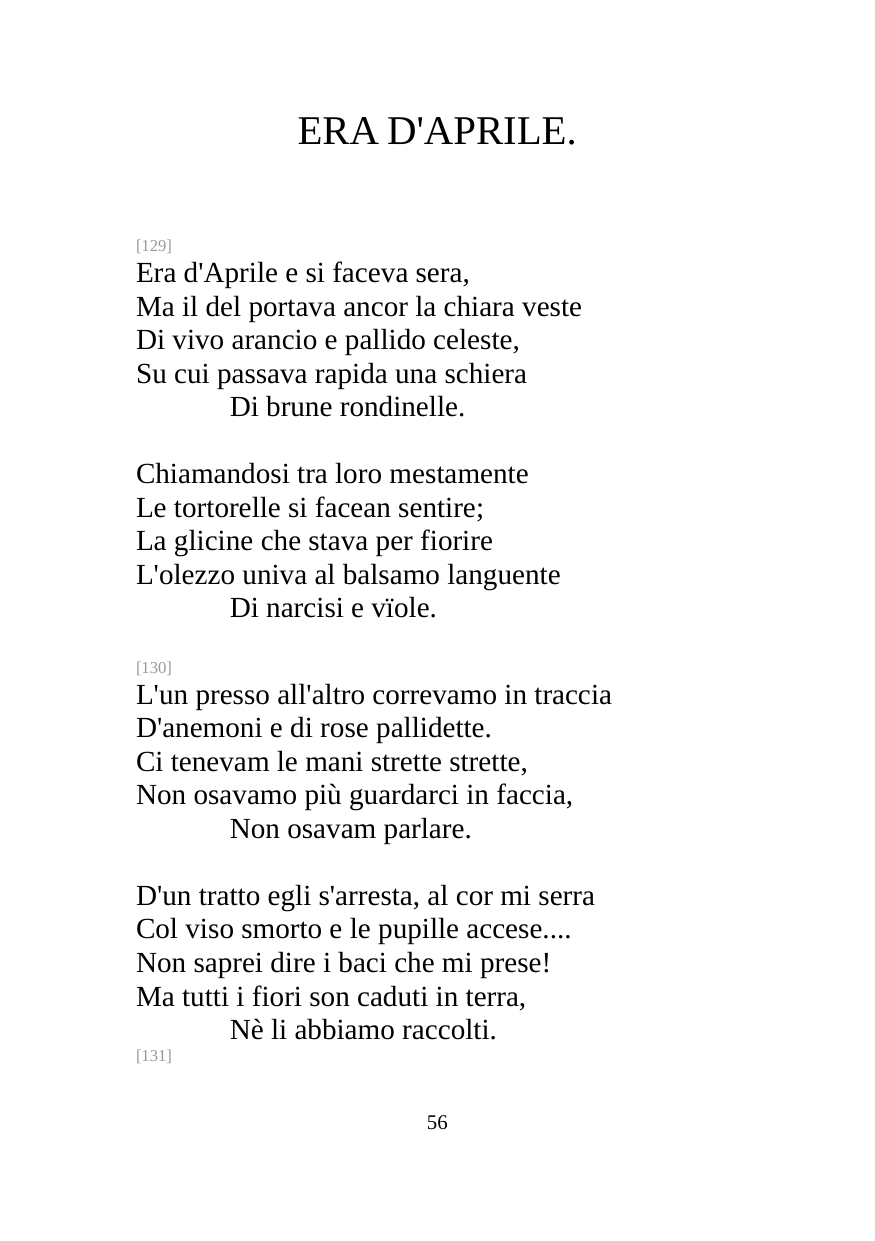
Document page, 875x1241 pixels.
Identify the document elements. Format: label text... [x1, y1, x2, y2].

text Non osavam parlare. [200, 811, 768, 844]
text Ma il del portava ancor la chiara veste [106, 289, 768, 322]
text Col viso smorto e le pupille accese.... [106, 912, 768, 945]
text D'anemoni e di rose pallidette. [106, 710, 768, 744]
text Era d'Aprile e si faceva sera, [106, 255, 768, 289]
text D'un tratto egli s'arresta, al cor mi serra [106, 878, 768, 912]
text Di brune rondinelle. [200, 389, 768, 423]
text Non saprei dire i baci che mi prese! [106, 945, 768, 979]
text Chiamandosi tra loro mestamente [106, 456, 768, 490]
text L'un presso all'altro correvamo in traccia [106, 677, 768, 710]
text L'olezzo univa al balsamo languente [106, 557, 768, 591]
text [130] [106, 658, 136, 677]
text Di vivo arancio e pallido celeste, [106, 322, 768, 356]
text Di narcisi e vïole. [200, 591, 768, 624]
text Nè li abbiamo raccolti. [200, 1012, 768, 1046]
text La glicine che stava per fiorire [106, 523, 768, 557]
subtitle ERA D'APRILE. [106, 106, 768, 153]
text [129] [106, 236, 136, 255]
text [129] [172, 236, 768, 255]
text Le tortorelle si facean sentire; [106, 490, 768, 523]
text [131] [106, 1046, 136, 1065]
text [131] [172, 1046, 768, 1065]
text Su cui passava rapida una schiera [106, 356, 768, 389]
text Non osavamo più guardarci in faccia, [106, 777, 768, 811]
text [130] [172, 658, 768, 677]
text Ci tenevam le mani strette strette, [106, 744, 768, 777]
text Ma tutti i fiori son caduti in terra, [106, 979, 768, 1012]
